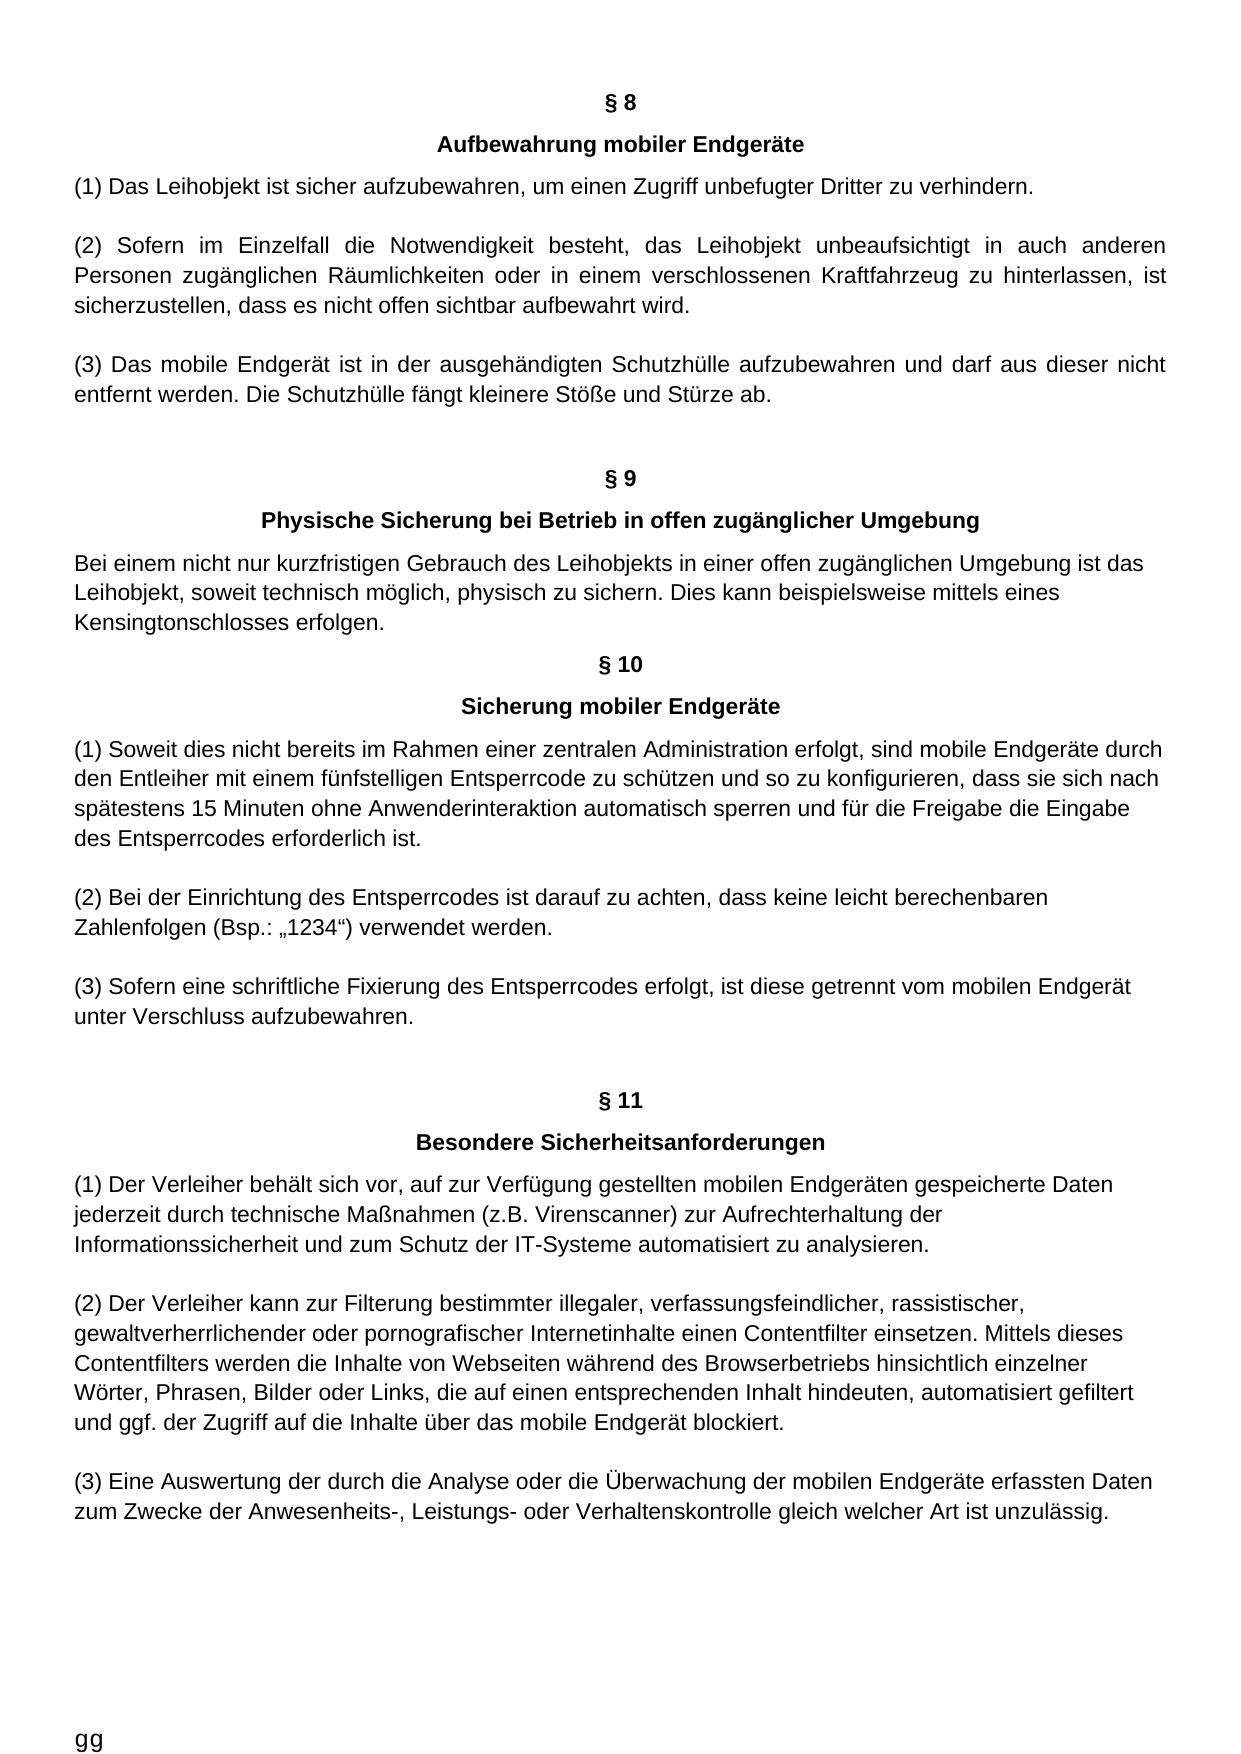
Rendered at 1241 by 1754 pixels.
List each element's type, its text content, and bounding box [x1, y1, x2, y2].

text Physische Sicherung bei Betrieb in offen zugänglicher Umgebung [74, 507, 1167, 534]
text (1) Der Verleiher behält sich vor, auf zur Verfügung gestellten mobilen Endgeräten gespeicherte Daten jederzeit durch technische Maßnahmen (z.B. Virenscanner) zur Aufrechterhaltung der Informationssicherheit und zum Schutz der IT-Systeme automatisiert zu analysieren. (2) Der Verleiher kann zur Filterung bestimmter illegaler, verfassungsfeindlicher, rassistischer, gewaltverherrlichender oder pornografischer Internetinhalte einen Contentfilter einsetzen. Mittels dieses Contentfilters werden die Inhalte von Webseiten während des Browserbetriebs hinsichtlich einzelner Wörter, Phrasen, Bilder oder Links, die auf einen entsprechenden Inhalt hindeuten, automatisiert gefiltert und ggf. der Zugriff auf die Inhalte über das mobile Endgerät blockiert. (3) Eine Auswertung der durch die Analyse oder die Überwachung der mobilen Endgeräte erfassten Daten zum Zwecke der Anwesenheits-, Leistungs- oder Verhaltenskontrolle gleich welcher Art ist unzulässig. [74, 1171, 1167, 1524]
text § 11 [74, 1087, 1167, 1113]
text § 10 [74, 651, 1167, 677]
text § 9 [74, 465, 1167, 492]
text (1) Das Leihobjekt ist sicher aufzubewahren, um einen Zugriff unbefugter Dritter zu verhindern. (2) Sofern im Einzelfall die Notwendigkeit besteht, das Leihobjekt unbeaufsichtigt in auch anderen Personen zugänglichen Räumlichkeiten oder in einem verschlossenen Kraftfahrzeug zu hinterlassen, ist sicherzustellen, dass es nicht offen sichtbar aufbewahrt wird. (3) Das mobile Endgerät ist in der ausgehändigten Schutzhülle aufzubewahren und darf aus dieser nicht entfernt werden. Die Schutzhülle fängt kleinere Stöße und Stürze ab. [74, 173, 1167, 407]
text Bei einem nicht nur kurzfristigen Gebrauch des Leihobjekts in einer offen zugänglichen Umgebung ist das Leihobjekt, soweit technisch möglich, physisch zu sichern. Dies kann beispielsweise mittels eines Kensingtonschlosses erfolgen. [74, 549, 1167, 635]
text Aufbewahrung mobiler Endgeräte [74, 131, 1167, 157]
text § 8 [74, 89, 1167, 115]
text Besondere Sicherheitsanforderungen [74, 1129, 1167, 1156]
text (1) Soweit dies nicht bereits im Rahmen einer zentralen Administration erfolgt, sind mobile Endgeräte durch den Entleiher mit einem fünfstelligen Entsperrcode zu schützen und so zu konfigurieren, dass sie sich nach spätestens 15 Minuten ohne Anwenderinteraktion automatisch sperren und für die Freigabe die Eingabe des Entsperrcodes erforderlich ist. (2) Bei der Einrichtung des Entsperrcodes ist darauf zu achten, dass keine leicht berechenbaren Zahlenfolgen (Bsp.: „1234“) verwendet werden. (3) Sofern eine schriftliche Fixierung des Entsperrcodes erfolgt, ist diese getrennt vom mobilen Endgerät unter Verschluss aufzubewahren. [74, 736, 1167, 1029]
text Sicherung mobiler Endgeräte [74, 693, 1167, 720]
